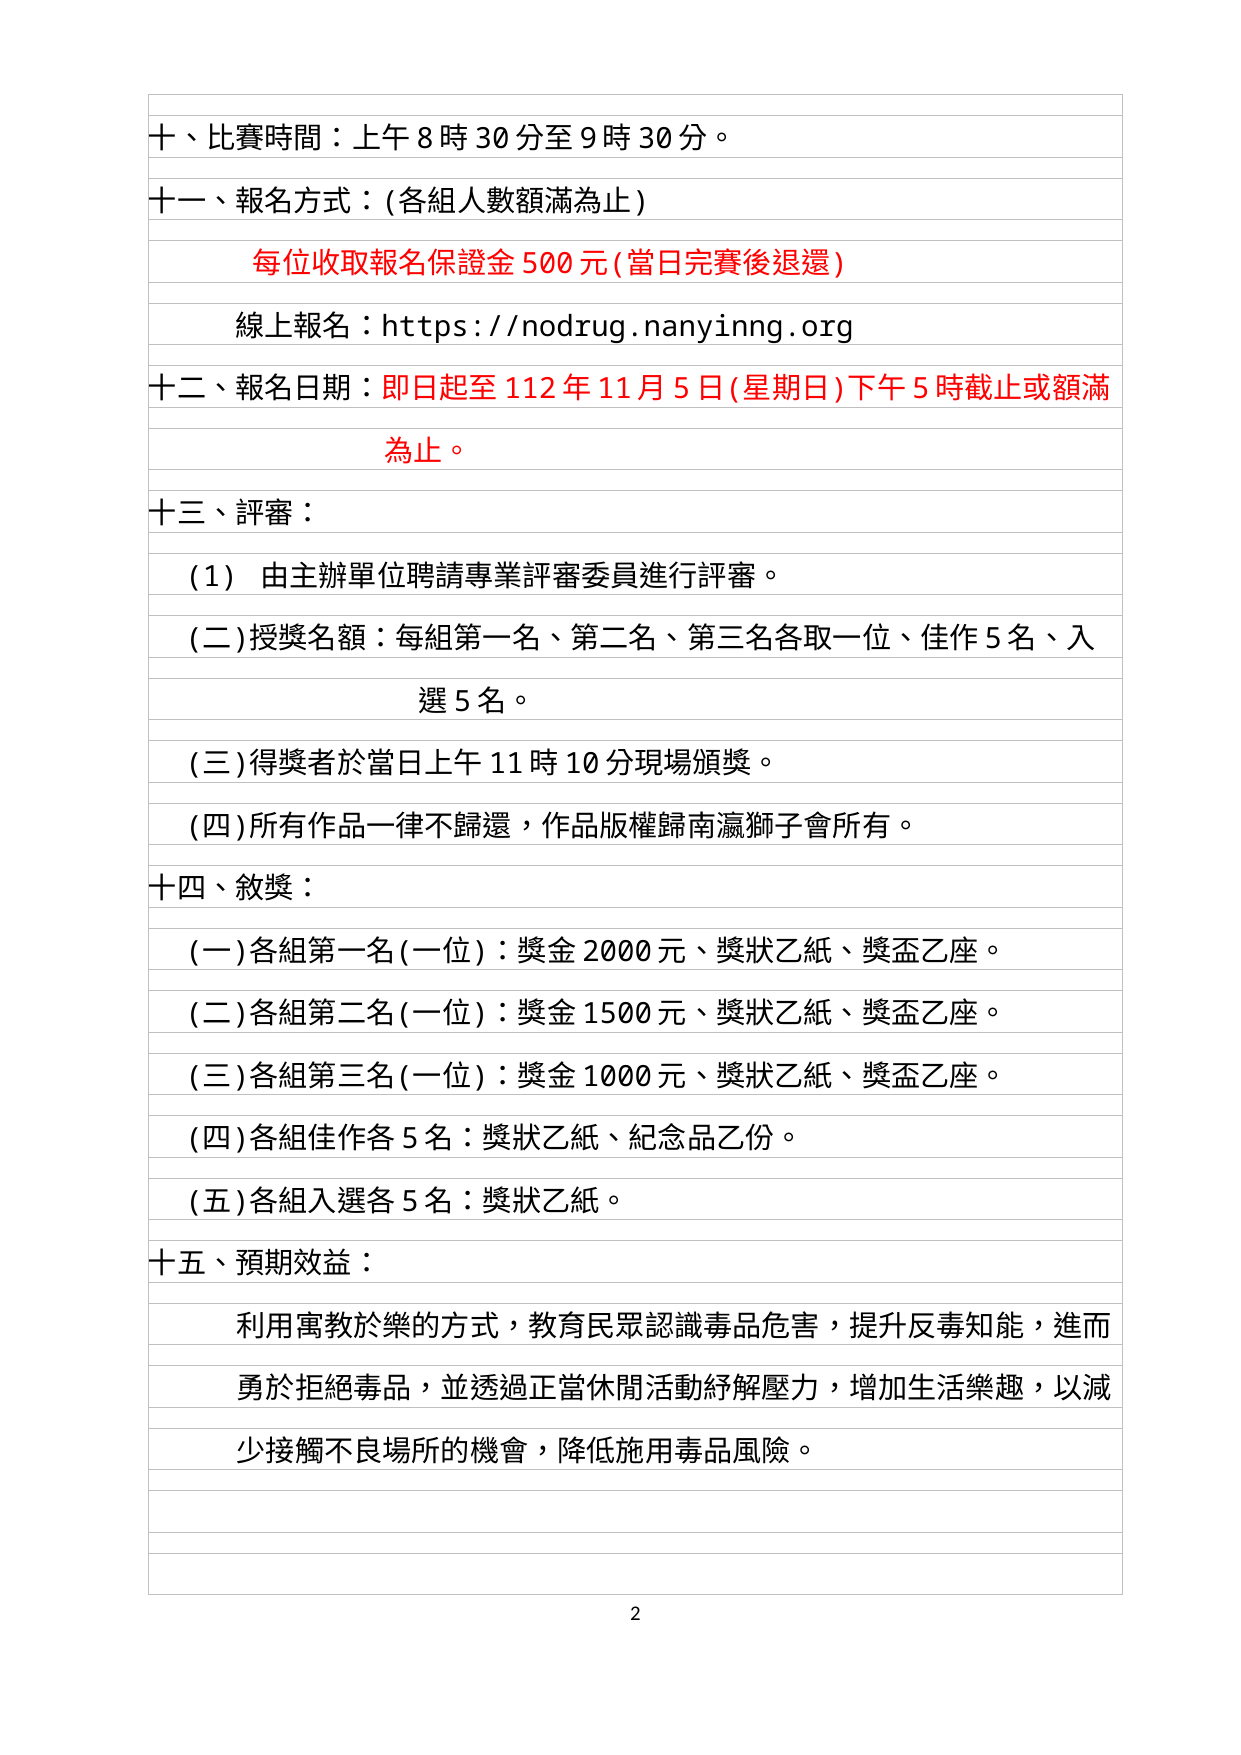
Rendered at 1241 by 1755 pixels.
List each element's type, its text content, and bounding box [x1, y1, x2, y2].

text 少接觸不良場所的機會，降低施用毒品風險。 [236, 1429, 1122, 1469]
text 每位收取報名保證金500元(當日完賽後退還) [149, 241, 1122, 282]
text [236, 1408, 1122, 1428]
text [185, 1158, 1122, 1178]
text [149, 158, 1122, 178]
text (二)授獎名額：每組第一名、第二名、第三名各取一位、佳作5名、入 [185, 616, 1122, 657]
text 十四、敘獎： [149, 866, 1122, 907]
text [149, 408, 1122, 428]
text 利用寓教於樂的方式，教育民眾認識毒品危害，提升反毒知能，進而 [236, 1304, 1122, 1344]
text (四)各組佳作各5名：獎狀乙紙、紀念品乙份。 [185, 1116, 1122, 1157]
text 線上報名：https://nodrug.nanyinng.org [149, 304, 1122, 344]
text 十三、評審： [149, 491, 1122, 532]
text (二)各組第二名(一位)：獎金1500元、獎狀乙紙、獎盃乙座。 [185, 991, 1122, 1032]
text [149, 845, 1122, 865]
text (三)各組第三名(一位)：獎金1000元、獎狀乙紙、獎盃乙座。 [185, 1054, 1122, 1094]
text 選5名。 [185, 679, 1122, 719]
text 為止。 [149, 429, 1122, 469]
text 勇於拒絕毒品，並透過正當休閒活動紓解壓力，增加生活樂趣，以減 [236, 1366, 1122, 1407]
text [149, 95, 1122, 115]
text 十二、報名日期：即日起至112年11月5日(星期日)下午5時截止或額滿 [149, 366, 1122, 407]
list 由主辦單位聘請專業評審委員進行評審。 [185, 554, 1122, 594]
text 十五、預期效益： [149, 1241, 1122, 1282]
text (一)各組第一名(一位)：獎金2000元、獎狀乙紙、獎盃乙座。 [185, 929, 1122, 969]
text [149, 1220, 1122, 1240]
text [185, 908, 1122, 928]
text [185, 720, 1122, 740]
text [185, 970, 1122, 990]
text [149, 283, 1122, 303]
text 十一、報名方式：(各組人數額滿為止) [149, 179, 1122, 219]
text [149, 470, 1122, 490]
text [185, 1033, 1122, 1053]
list [185, 533, 1122, 553]
text [236, 1283, 1122, 1303]
text [185, 783, 1122, 803]
text [185, 595, 1122, 615]
text [236, 1345, 1122, 1365]
text 十、比賽時間：上午8時30分至9時30分。 [149, 116, 1122, 157]
text [185, 658, 1122, 678]
text [149, 345, 1122, 365]
text (五)各組入選各5名：獎狀乙紙。 [185, 1179, 1122, 1219]
text [149, 220, 1122, 240]
text (四)所有作品一律不歸還，作品版權歸南瀛獅子會所有。 [185, 804, 1122, 844]
text [185, 1095, 1122, 1115]
text (三)得獎者於當日上午11時10分現場頒獎。 [185, 741, 1122, 782]
